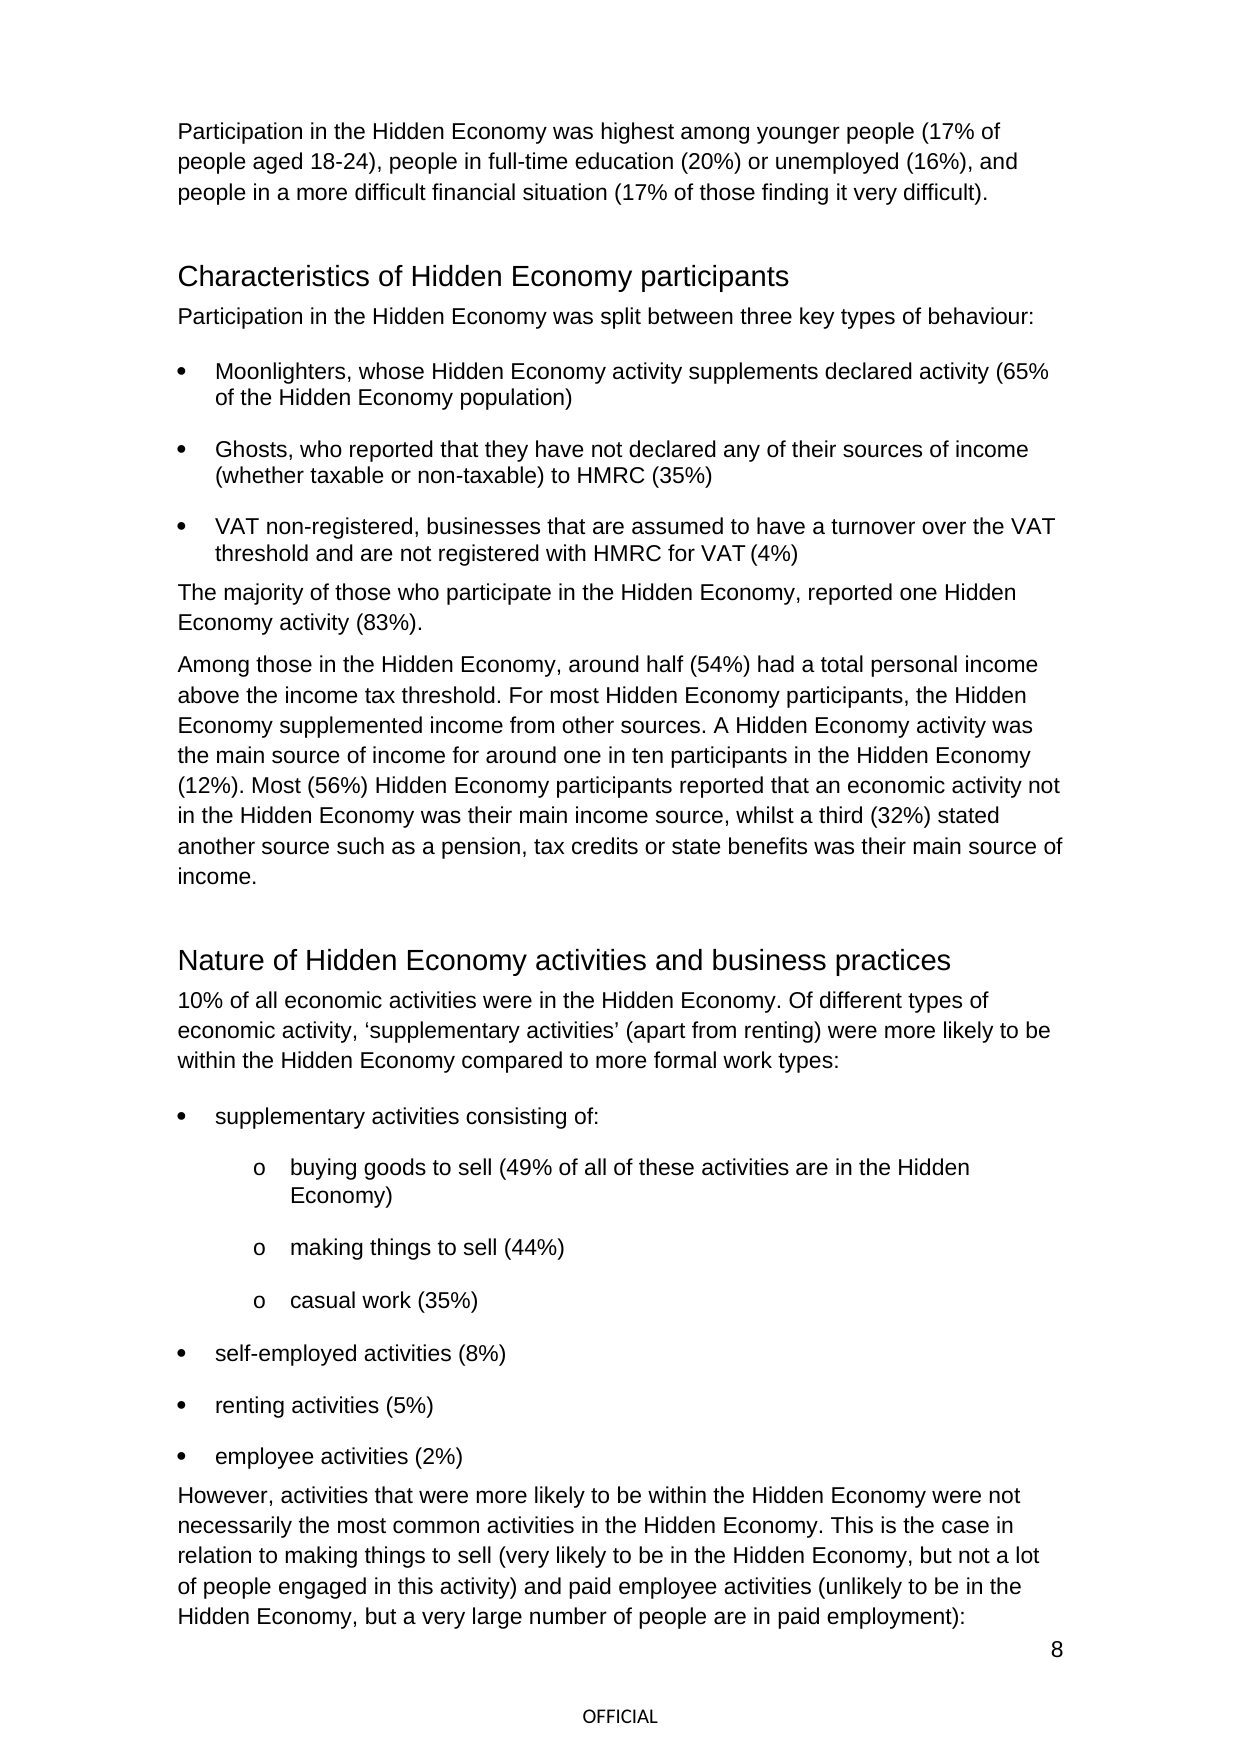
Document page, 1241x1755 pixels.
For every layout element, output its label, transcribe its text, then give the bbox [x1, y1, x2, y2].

list casual work (35%) [252, 1287, 1063, 1315]
text The majority of those who participate in the Hidden Economy, reported one Hidden Economy activity (83%). [177, 578, 1063, 635]
list self-employed activities (8%) [177, 1340, 1063, 1367]
text 10% of all economic activities were in the Hidden Economy. Of different types of economic activity, ‘supplementary activities’ (apart from renting) were more likely to be within the Hidden Economy compared to more formal work types: [177, 987, 1063, 1074]
list renting activities (5%) [177, 1392, 1063, 1418]
list buying goods to sell (49% of all of these activities are in the Hidden Economy) [252, 1154, 1063, 1209]
list employee activities (2%) [177, 1443, 1063, 1469]
subtitle Nature of Hidden Economy activities and business practices [177, 943, 1063, 977]
text Among those in the Hidden Economy, around half (54%) had a total personal income above the income tax threshold. For most Hidden Economy participants, the Hidden Economy supplemented income from other sources. A Hidden Economy activity was the main source of income for around one in ten participants in the Hidden Economy (12%). Most (56%) Hidden Economy participants reported that an economic activity not in the Hidden Economy was their main income source, whilst a third (32%) stated another source such as a pension, tax credits or state benefits was their main source of income. [177, 651, 1063, 889]
text However, activities that were more likely to be within the Hidden Economy were not necessarily the most common activities in the Hidden Economy. This is the case in relation to making things to sell (very likely to be in the Hidden Economy, but not a lot of people engaged in this activity) and paid employee activities (unlikely to be in the Hidden Economy, but a very large number of people are in paid employment): [177, 1482, 1063, 1629]
list supplementary activities consisting of: [177, 1103, 1063, 1129]
subtitle Characteristics of Hidden Economy participants [177, 259, 1063, 292]
list Ghosts, who reported that they have not declared any of their sources of income (whether taxable or non-taxable) to HMRC (35%) [177, 436, 1063, 488]
text Participation in the Hidden Economy was split between three key types of behaviour: [177, 303, 1063, 329]
list VAT non-registered, businesses that are assumed to have a turnover over the VAT threshold and are not registered with HMRC for VAT (4%) [177, 513, 1063, 566]
list Moonlighters, whose Hidden Economy activity supplements declared activity (65% of the Hidden Economy population) [177, 358, 1063, 411]
list making things to sell (44%) [252, 1234, 1063, 1262]
text Participation in the Hidden Economy was highest among younger people (17% of people aged 18-24), people in full-time education (20%) or unemployed (16%), and people in a more difficult financial situation (17% of those finding it very difficult). [177, 118, 1063, 205]
